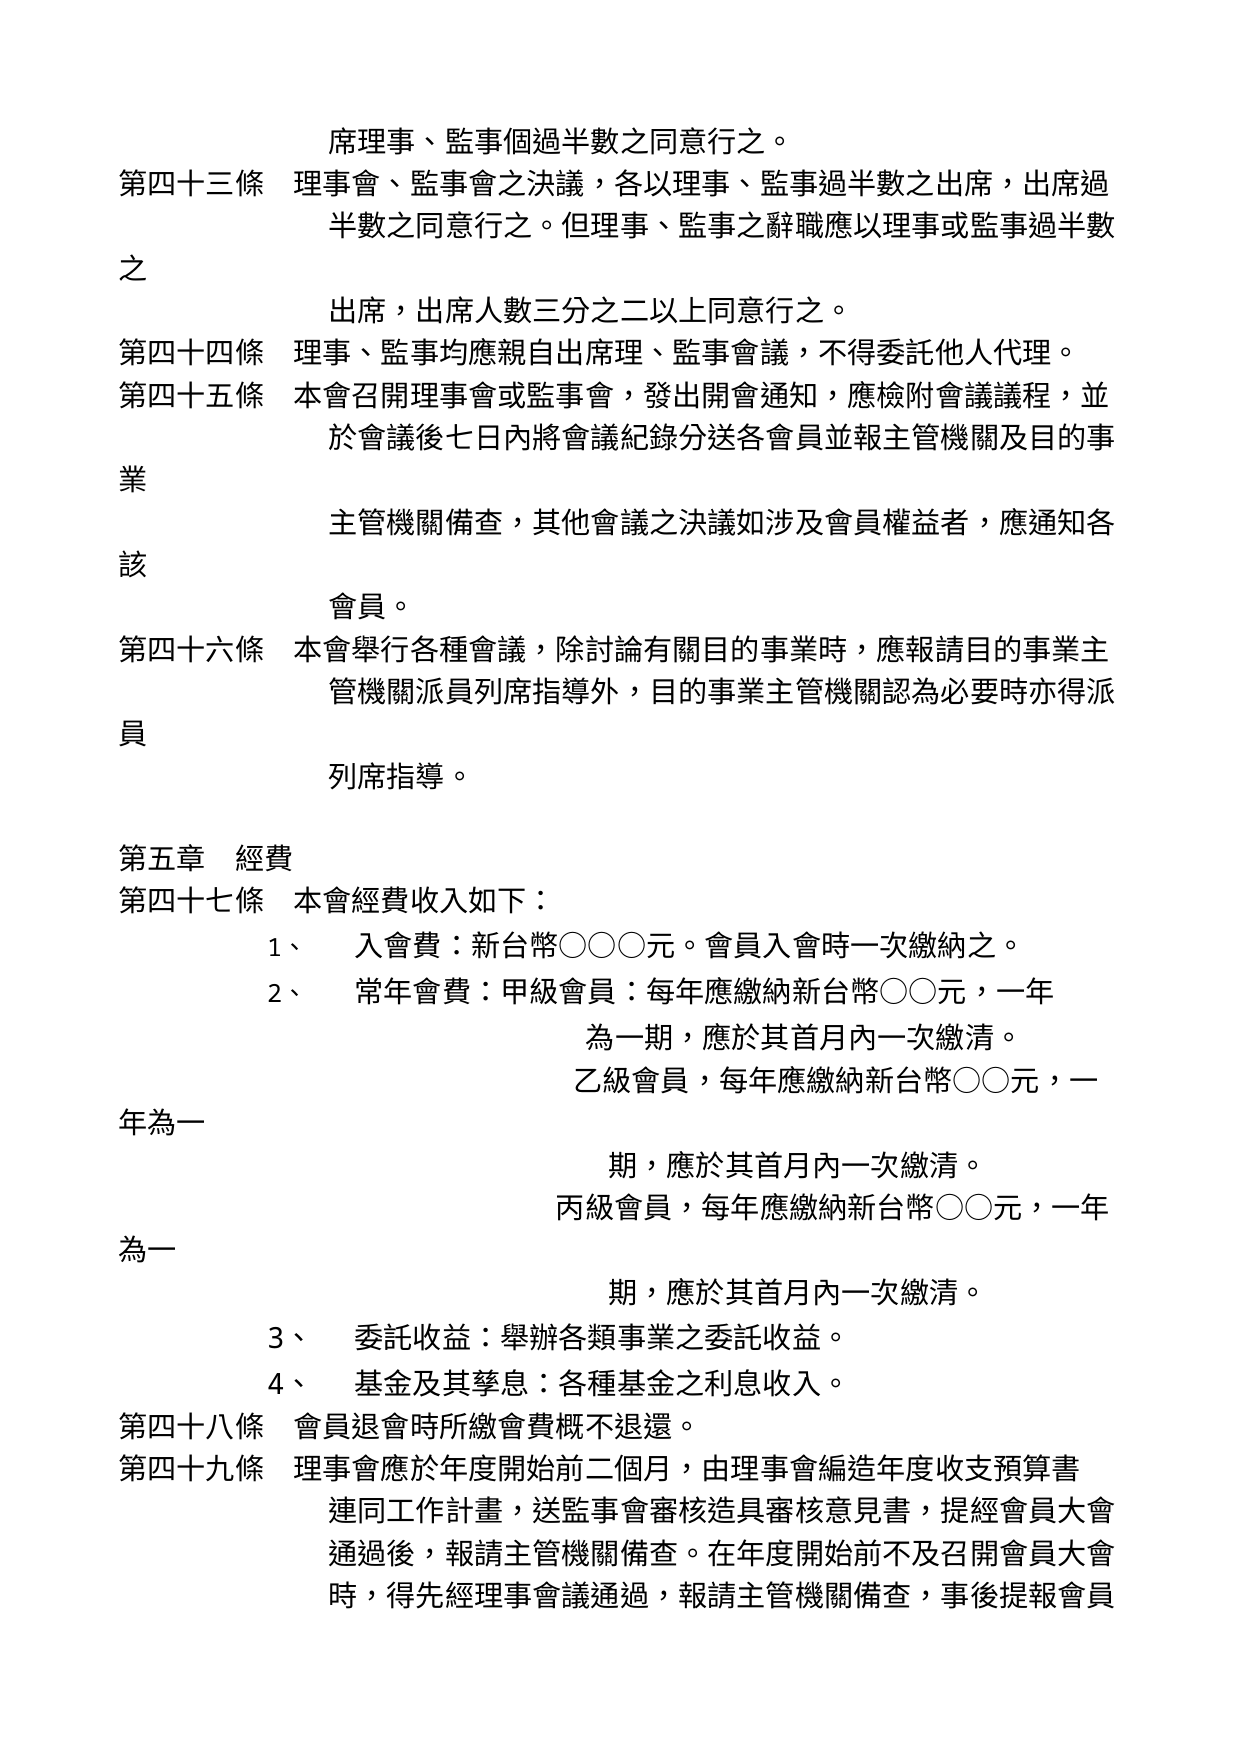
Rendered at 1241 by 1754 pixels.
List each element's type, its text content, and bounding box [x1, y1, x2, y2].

text 連同工作計畫，送監事會審核造具審核意見書，提經會員大會 [118, 1488, 1122, 1530]
text 第四十四條 理事、監事均應親自出席理、監事會議，不得委託他人代理。 [118, 330, 1122, 372]
text 於會議後七日內將會議紀錄分送各會員並報主管機關及目的事業 [118, 414, 1122, 499]
text 出席，出席人數三分之二以上同意行之。 [118, 287, 1122, 330]
list 常年會費：甲級會員：每年應繳納新台幣○○元，一年 [267, 966, 1122, 1012]
text 第五章 經費 [118, 835, 1122, 878]
text 第四十九條 理事會應於年度開始前二個月，由理事會編造年度收支預算書 [118, 1446, 1122, 1488]
text 會員。 [118, 584, 1122, 626]
text 管機關派員列席指導外，目的事業主管機關認為必要時亦得派員 [118, 668, 1122, 753]
text 期，應於其首月內一次繳清。 [118, 1269, 1122, 1312]
text 主管機關備查，其他會議之決議如涉及會員權益者，應通知各該 [118, 499, 1122, 584]
text 第四十七條 本會經費收入如下： [118, 878, 1122, 920]
text 第四十五條 本會召開理事會或監事會，發出開會通知，應檢附會議議程，並 [118, 372, 1122, 414]
text 第四十八條 會員退會時所繳會費概不退還。 [118, 1403, 1122, 1446]
text 通過後，報請主管機關備查。在年度開始前不及召開會員大會 [118, 1530, 1122, 1573]
text 半數之同意行之。但理事、監事之辭職應以理事或監事過半數之 [118, 203, 1122, 287]
text 列席指導。 [118, 753, 1122, 796]
text 第四十三條 理事會、監事會之決議，各以理事、監事過半數之出席，出席過 [118, 161, 1122, 203]
text 期，應於其首月內一次繳清。 [118, 1142, 1122, 1184]
list 基金及其孳息：各種基金之利息收入。 [267, 1357, 1122, 1403]
text 丙級會員，每年應繳納新台幣○○元，一年為一 [118, 1184, 1122, 1269]
text 乙級會員，每年應繳納新台幣○○元，一年為一 [118, 1057, 1122, 1142]
text 時，得先經理事會議通過，報請主管機關備查，事後提報會員 [118, 1573, 1122, 1615]
list 為一期，應於其首月內一次繳清。 [306, 1012, 1122, 1057]
list 入會費：新台幣○○○元。會員入會時一次繳納之。 [267, 920, 1122, 966]
text 第四十六條 本會舉行各種會議，除討論有關目的事業時，應報請目的事業主 [118, 626, 1122, 668]
list 委託收益：舉辦各類事業之委託收益。 [267, 1312, 1122, 1357]
text 席理事、監事個過半數之同意行之。 [118, 118, 1122, 161]
